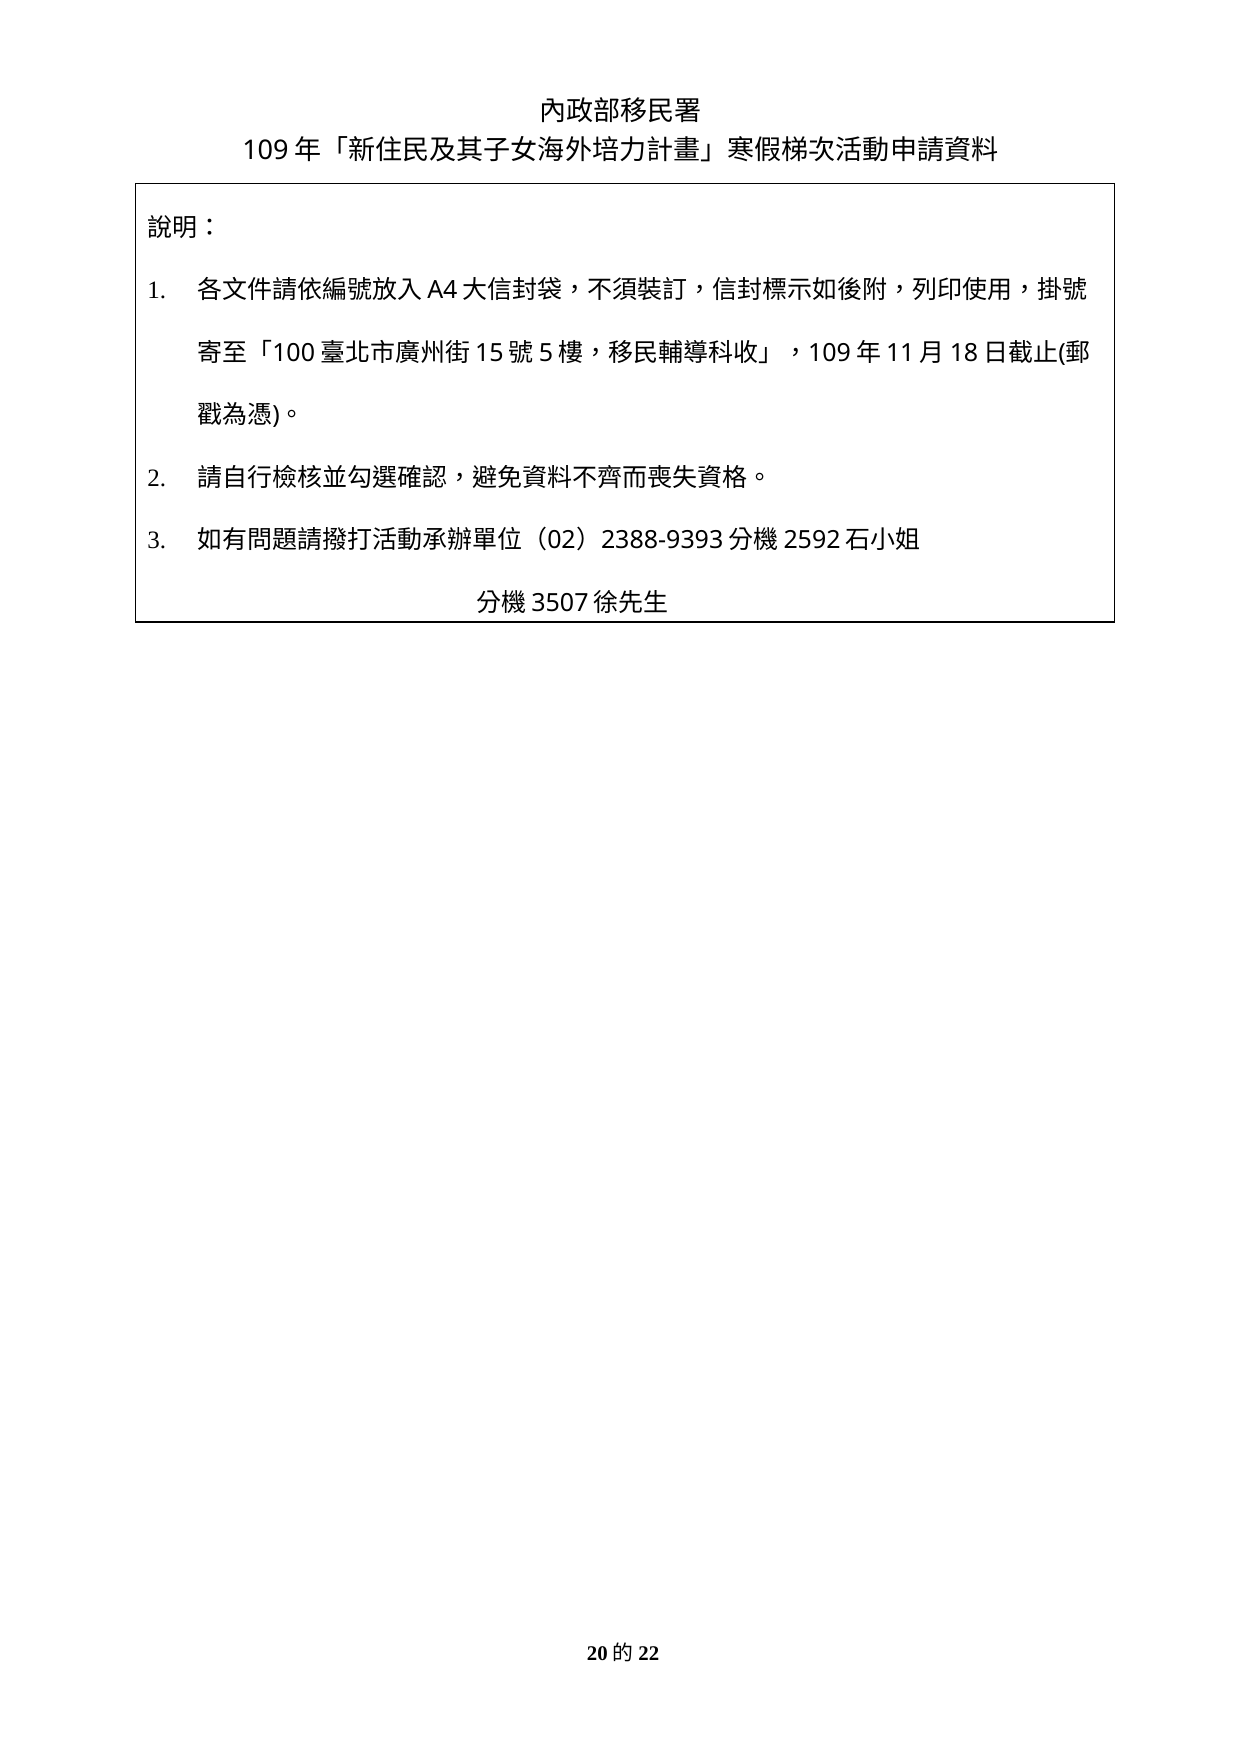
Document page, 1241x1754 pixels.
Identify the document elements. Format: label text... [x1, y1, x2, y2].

table_cell 說明： 各文件請依編號放入A4大信封袋，不須裝訂，信封標示如後附，列印使用，掛號寄至「100臺北市廣州街15號5樓，移民輔導科收」，109年11月18日截止(郵戳為憑)。 請自行檢核並勾選確認，避免資料不齊而喪失資格。 如有問題請撥打活動承辦單位（02）2388-9393分機2592石小姐 分機3507徐先生 [136, 184, 1114, 621]
